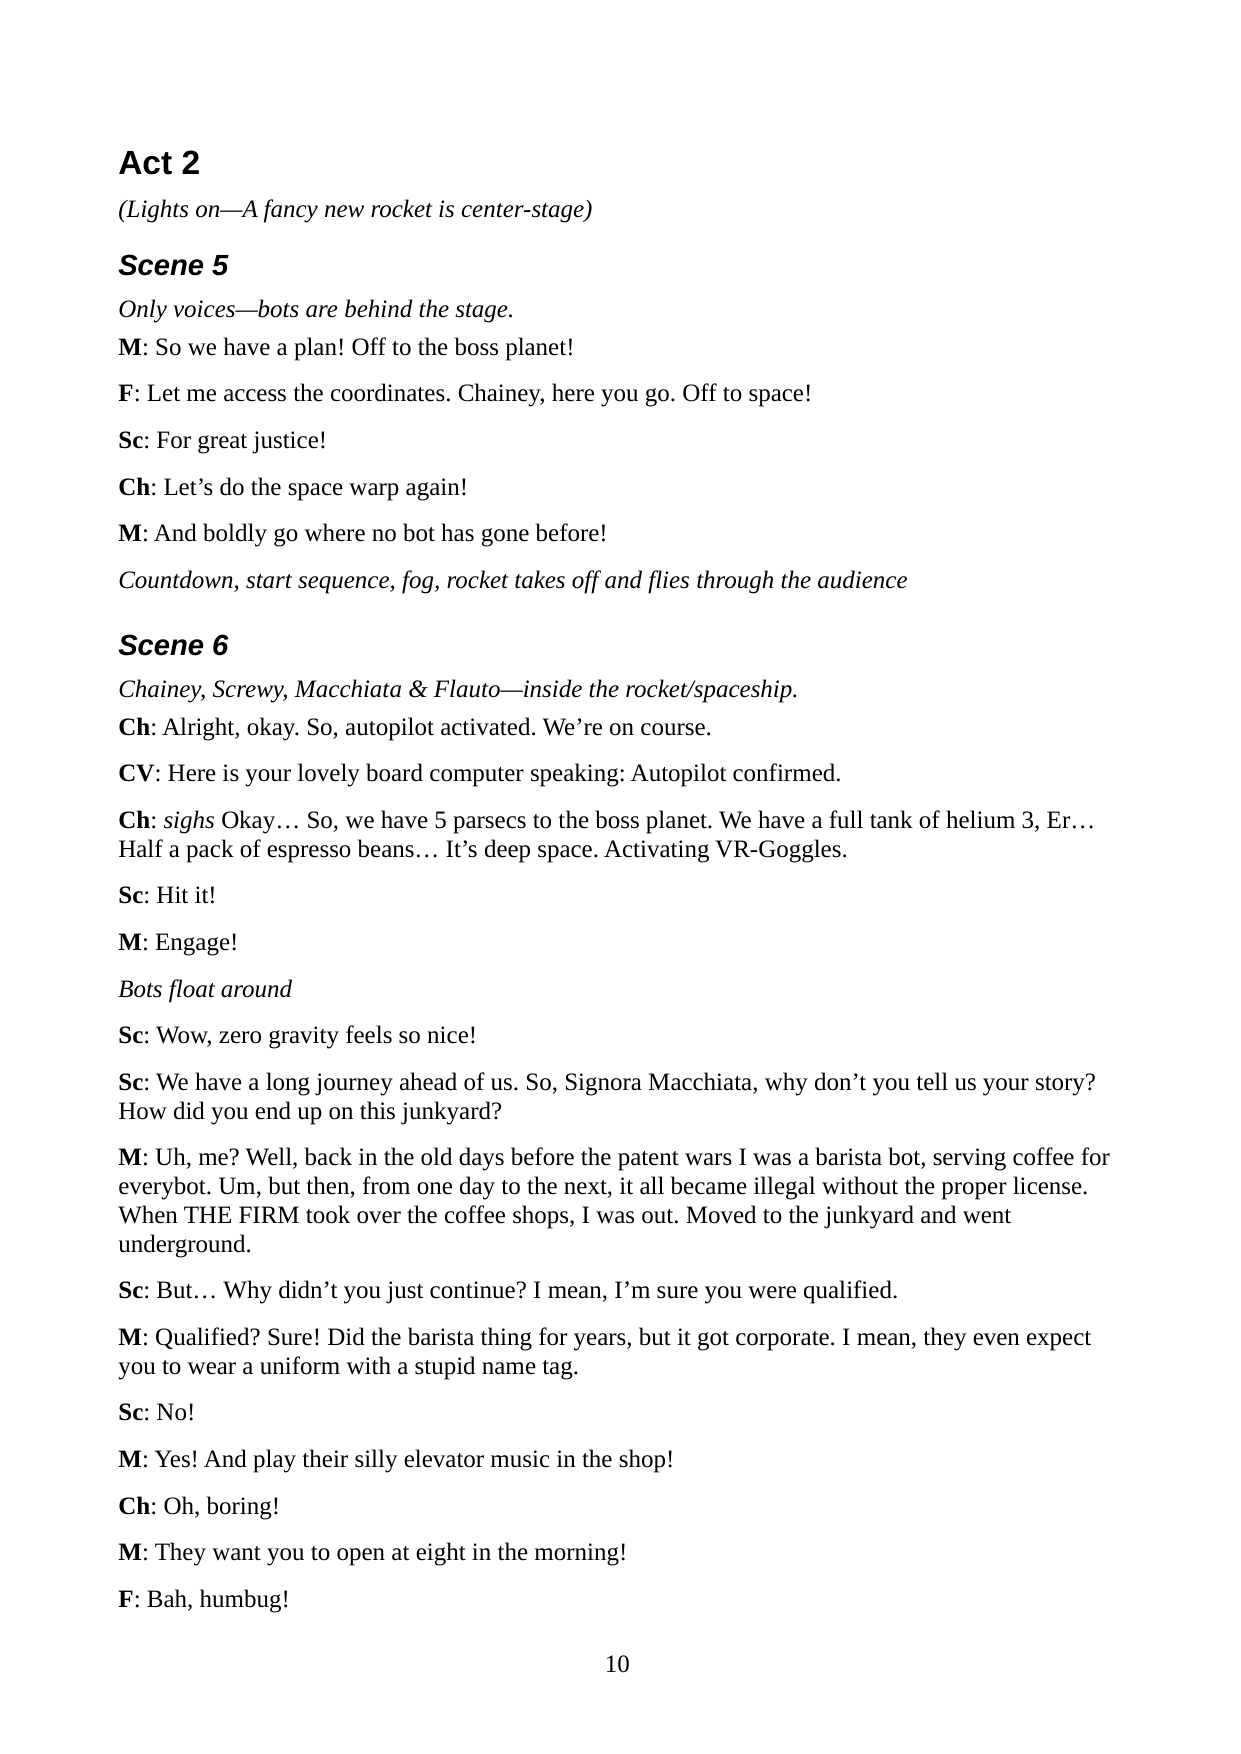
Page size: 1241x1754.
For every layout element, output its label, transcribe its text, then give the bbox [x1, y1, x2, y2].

text Only voices—bots are behind the stage. [118, 294, 1122, 323]
text M: Uh, me? Well, back in the old days before the patent wars I was a barista bot, serving coffee for everybot. Um, but then, from one day to the next, it all became illegal without the proper license. When THE FIRM took over the coffee shops, I was out. Moved to the junkyard and went underground. [118, 1142, 1122, 1257]
text Sc: Wow, zero gravity feels so nice! [118, 1020, 1122, 1049]
text (Lights on—A fancy new rocket is center-stage) [118, 194, 1122, 223]
text Chainey, Screwy, Macchiata & Flauto—inside the rocket/spaceship. [118, 674, 1122, 703]
text CV: Here is your lovely board computer speaking: Autopilot confirmed. [118, 758, 1122, 787]
text F: Bah, humbug! [118, 1584, 1122, 1613]
text M: And boldly go where no bot has gone before! [118, 518, 1122, 547]
text Ch: sighs Okay… So, we have 5 parsecs to the boss planet. We have a full tank of helium 3, Er… Half a pack of espresso beans… It’s deep space. Activating VR-Goggles. [118, 805, 1122, 862]
text M: They want you to open at eight in the morning! [118, 1537, 1122, 1566]
text Sc: But… Why didn’t you just continue? I mean, I’m sure you were qualified. [118, 1275, 1122, 1304]
text M: Yes! And play their silly elevator music in the shop! [118, 1444, 1122, 1473]
text M: Qualified? Sure! Did the barista thing for years, but it got corporate. I mean, they even expect you to wear a uniform with a stupid name tag. [118, 1322, 1122, 1379]
text Sc: No! [118, 1397, 1122, 1426]
text Bots float around [118, 974, 1122, 1002]
text Ch: Oh, boring! [118, 1491, 1122, 1519]
subtitle Scene 5 [118, 248, 1122, 282]
text Sc: We have a long journey ahead of us. So, Signora Macchiata, why don’t you tell us your story? How did you end up on this junkyard? [118, 1067, 1122, 1124]
text Ch: Alright, okay. So, autopilot activated. We’re on course. [118, 712, 1122, 740]
text Sc: For great justice! [118, 425, 1122, 454]
subtitle Act 2 [118, 143, 1122, 182]
text Sc: Hit it! [118, 880, 1122, 909]
subtitle Scene 6 [118, 628, 1122, 661]
text F: Let me access the coordinates. Chainey, here you go. Off to space! [118, 378, 1122, 407]
text Countdown, start sequence, fog, rocket takes off and flies through the audience [118, 565, 1122, 594]
text M: Engage! [118, 927, 1122, 956]
text Ch: Let’s do the space warp again! [118, 472, 1122, 501]
text M: So we have a plan! Off to the boss planet! [118, 332, 1122, 361]
